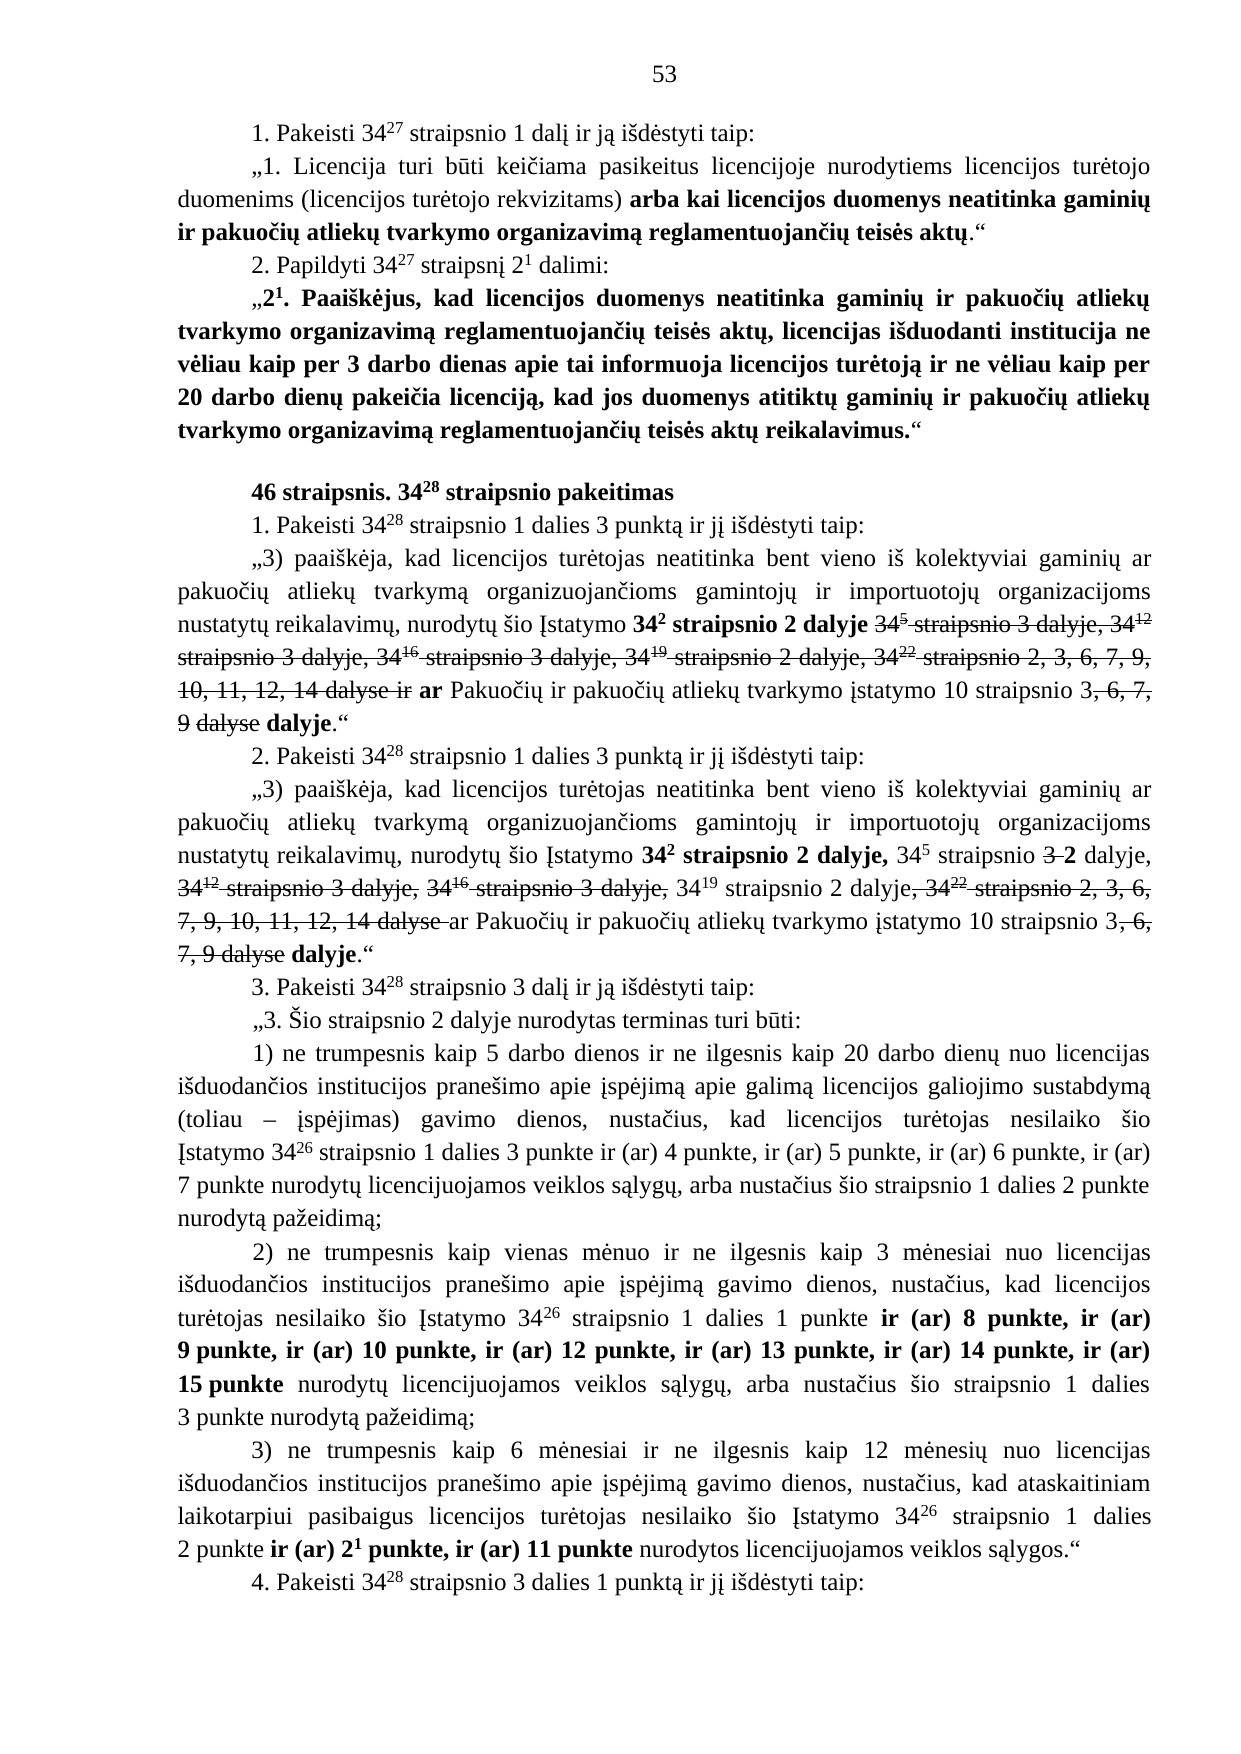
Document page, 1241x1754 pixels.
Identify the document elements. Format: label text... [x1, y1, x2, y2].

text „3. Šio straipsnio 2 dalyje nurodytas terminas turi būti: [177, 1005, 1151, 1034]
text 46 straipsnis. 3428 straipsnio pakeitimas [177, 477, 1151, 506]
text 3. Pakeisti 3428 straipsnio 3 dalį ir ją išdėstyti taip: [177, 972, 1151, 1001]
text 2) ne trumpesnis kaip vienas mėnuo ir ne ilgesnis kaip 3 mėnesiai nuo licencijas išduodančios institucijos pranešimo apie įspėjimą gavimo dienos, nustačius, kad licencijos turėtojas nesilaiko šio Įstatymo 3426 straipsnio 1 dalies 1 punkte ir (ar) 8 punkte, ir (ar) 9 punkte, ir (ar) 10 punkte, ir (ar) 12 punkte, ir (ar) 13 punkte, ir (ar) 14 punkte, ir (ar) 15 punkte nurodytų licencijuojamos veiklos sąlygų, arba nustačius šio straipsnio 1 dalies 3 punkte nurodytą pažeidimą; [177, 1237, 1151, 1430]
text 2. Papildyti 3427 straipsnį 21 dalimi: [177, 250, 1151, 279]
text „3) paaiškėja, kad licencijos turėtojas neatitinka bent vieno iš kolektyviai gaminių ar pakuočių atliekų tvarkymą organizuojančioms gamintojų ir importuotojų organizacijoms nustatytų reikalavimų, nurodytų šio Įstatymo 342 straipsnio 2 dalyje, 345 straipsnio 3 2 dalyje, 3412 straipsnio 3 dalyje, 3416 straipsnio 3 dalyje, 3419 straipsnio 2 dalyje, 3422 straipsnio 2, 3, 6, 7, 9, 10, 11, 12, 14 dalyse ar Pakuočių ir pakuočių atliekų tvarkymo įstatymo 10 straipsnio 3, 6, 7, 9 dalyse dalyje.“ [177, 774, 1151, 968]
text 2. Pakeisti 3428 straipsnio 1 dalies 3 punktą ir jį išdėstyti taip: [177, 741, 1151, 770]
text „21. Paaiškėjus, kad licencijos duomenys neatitinka gaminių ir pakuočių atliekų tvarkymo organizavimą reglamentuojančių teisės aktų, licencijas išduodanti institucija ne vėliau kaip per 3 darbo dienas apie tai informuoja licencijos turėtoją ir ne vėliau kaip per 20 darbo dienų pakeičia licenciją, kad jos duomenys atitiktų gaminių ir pakuočių atliekų tvarkymo organizavimą reglamentuojančių teisės aktų reikalavimus.“ [177, 283, 1151, 444]
text 1) ne trumpesnis kaip 5 darbo dienos ir ne ilgesnis kaip 20 darbo dienų nuo licencijas išduodančios institucijos pranešimo apie įspėjimą apie galimą licencijos galiojimo sustabdymą (toliau – įspėjimas) gavimo dienos, nustačius, kad licencijos turėtojas nesilaiko šio Įstatymo 3426 straipsnio 1 dalies 3 punkte ir (ar) 4 punkte, ir (ar) 5 punkte, ir (ar) 6 punkte, ir (ar) 7 punkte nurodytų licencijuojamos veiklos sąlygų, arba nustačius šio straipsnio 1 dalies 2 punkte nurodytą pažeidimą; [177, 1038, 1151, 1232]
text 1. Pakeisti 3427 straipsnio 1 dalį ir ją išdėstyti taip: [177, 118, 1151, 147]
text 1. Pakeisti 3428 straipsnio 1 dalies 3 punktą ir jį išdėstyti taip: [177, 510, 1151, 539]
text 3) ne trumpesnis kaip 6 mėnesiai ir ne ilgesnis kaip 12 mėnesių nuo licencijas išduodančios institucijos pranešimo apie įspėjimą gavimo dienos, nustačius, kad ataskaitiniam laikotarpiui pasibaigus licencijos turėtojas nesilaiko šio Įstatymo 3426 straipsnio 1 dalies 2 punkte ir (ar) 21 punkte, ir (ar) 11 punkte nurodytos licencijuojamos veiklos sąlygos.“ [177, 1435, 1151, 1562]
text 4. Pakeisti 3428 straipsnio 3 dalies 1 punktą ir jį išdėstyti taip: [177, 1567, 1151, 1596]
text „1. Licencija turi būti keičiama pasikeitus licencijoje nurodytiems licencijos turėtojo duomenims (licencijos turėtojo rekvizitams) arba kai licencijos duomenys neatitinka gaminių ir pakuočių atliekų tvarkymo organizavimą reglamentuojančių teisės aktų.“ [177, 151, 1151, 246]
text „3) paaiškėja, kad licencijos turėtojas neatitinka bent vieno iš kolektyviai gaminių ar pakuočių atliekų tvarkymą organizuojančioms gamintojų ir importuotojų organizacijoms nustatytų reikalavimų, nurodytų šio Įstatymo 342 straipsnio 2 dalyje 345 straipsnio 3 dalyje, 3412 straipsnio 3 dalyje, 3416 straipsnio 3 dalyje, 3419 straipsnio 2 dalyje, 3422 straipsnio 2, 3, 6, 7, 9, 10, 11, 12, 14 dalyse ir ar Pakuočių ir pakuočių atliekų tvarkymo įstatymo 10 straipsnio 3, 6, 7, 9 dalyse dalyje.“ [177, 543, 1151, 737]
